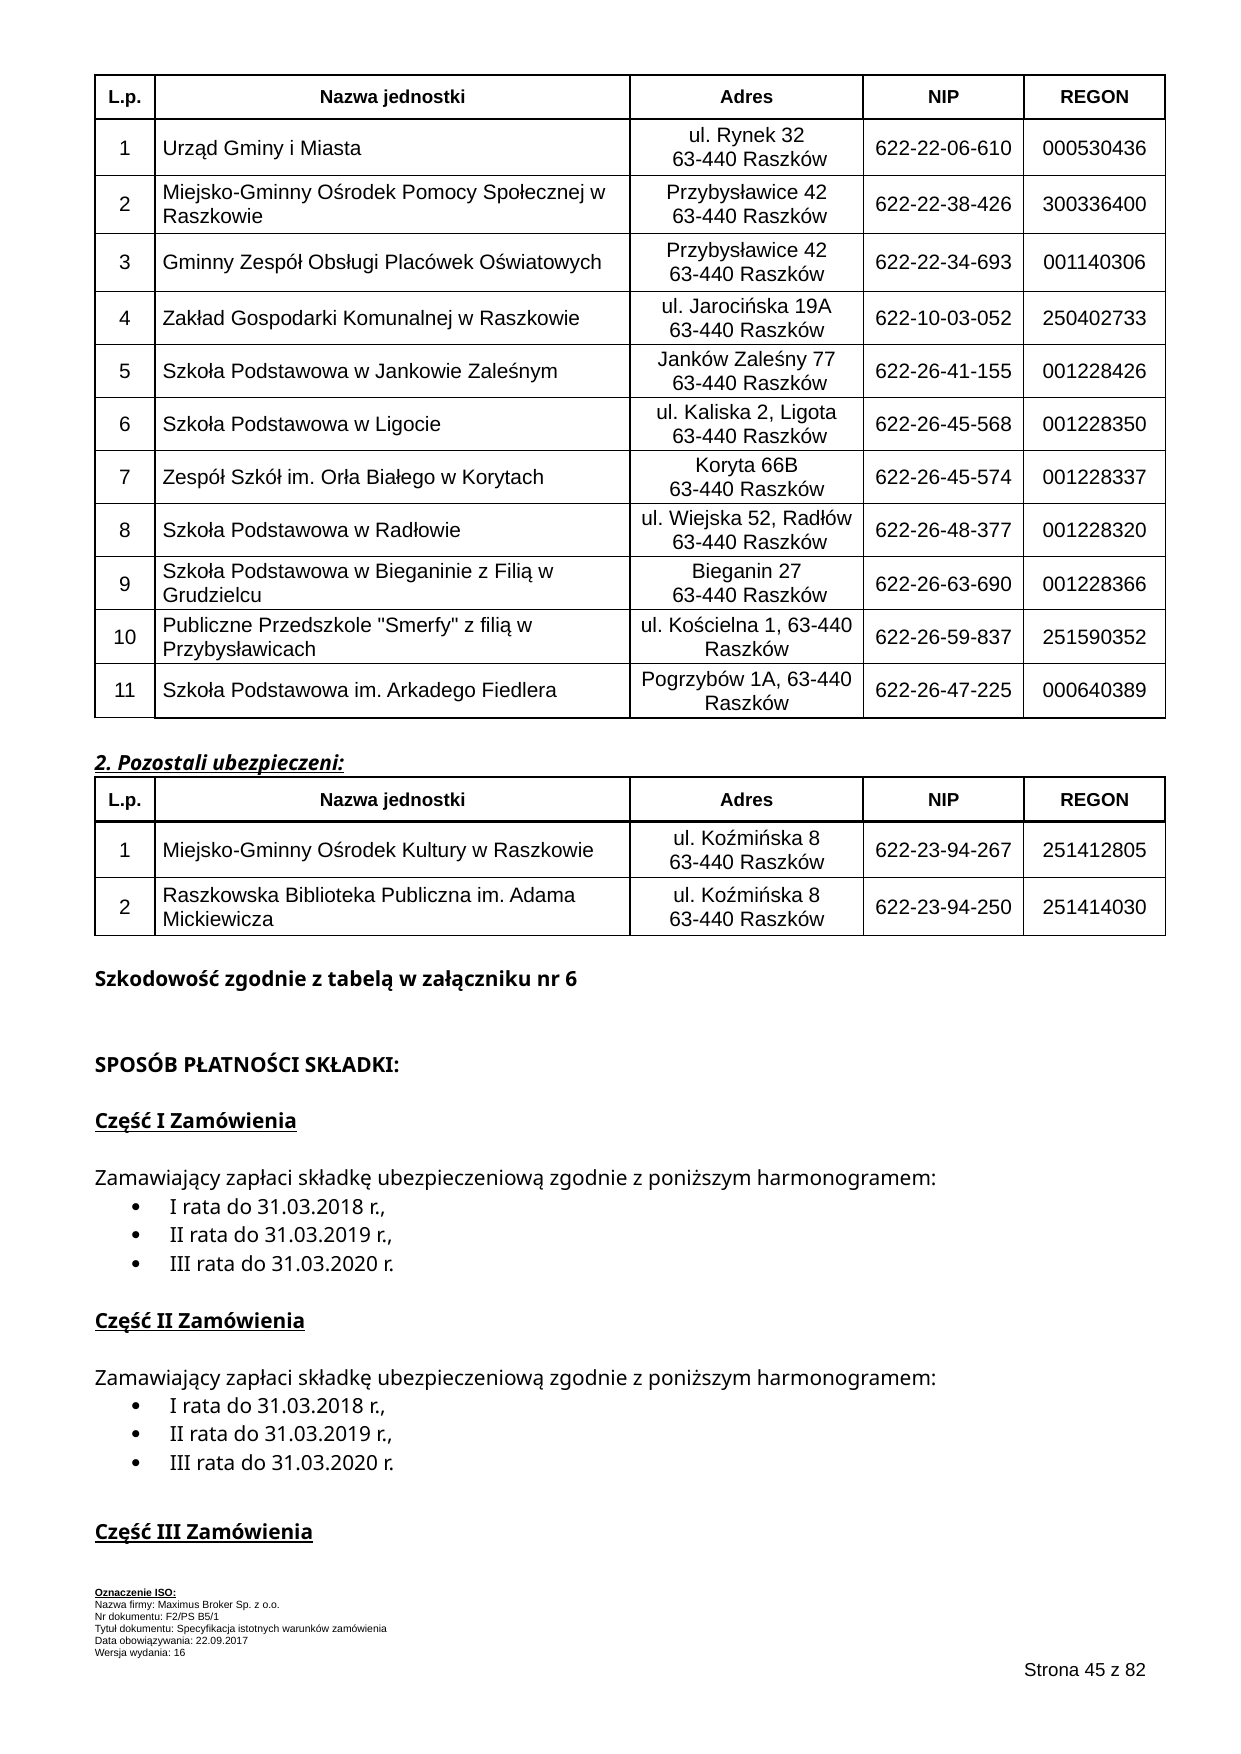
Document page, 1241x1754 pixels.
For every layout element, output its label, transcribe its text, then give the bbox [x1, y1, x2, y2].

table_cell Miejsko-Gminny Ośrodek Pomocy Społecznej w Raszkowie [156, 176, 629, 233]
table_cell 622-26-63-690 [864, 557, 1023, 609]
table_cell 622-23-94-267 [864, 823, 1023, 877]
table_cell 2 [96, 878, 154, 935]
table_cell 1 [96, 823, 154, 877]
text Część I Zamówienia [94, 1107, 1146, 1135]
table_cell 5 [96, 345, 154, 397]
table_cell 8 [96, 504, 154, 556]
table_cell 9 [96, 557, 154, 609]
table_header REGON [1025, 778, 1164, 820]
table_cell 2 [96, 176, 154, 233]
table_header Adres [631, 76, 862, 118]
table_cell 001228366 [1024, 557, 1165, 609]
table_cell 622-26-45-574 [864, 451, 1023, 503]
table_cell 6 [96, 398, 154, 450]
table_cell 251414030 [1024, 878, 1165, 935]
table_cell 10 [96, 610, 154, 662]
table_cell Przybysławice 42 63-440 Raszków [631, 234, 863, 291]
text Zamawiający zapłaci składkę ubezpieczeniową zgodnie z poniższym harmonogramem: [94, 1163, 1146, 1192]
table_cell 001228426 [1024, 345, 1165, 397]
table_cell 300336400 [1024, 176, 1165, 233]
table_cell 001140306 [1024, 234, 1165, 291]
text Szkodowość zgodnie z tabelą w załączniku nr 6 [94, 964, 1146, 993]
table_cell Gminny Zespół Obsługi Placówek Oświatowych [156, 234, 629, 291]
table_cell 622-26-47-225 [864, 664, 1023, 717]
table_cell 622-22-06-610 [864, 120, 1023, 174]
table_cell 1 [96, 120, 154, 174]
table_cell Szkoła Podstawowa w Ligocie [156, 398, 629, 450]
table_header L.p. [96, 778, 154, 820]
table_cell 001228337 [1024, 451, 1165, 503]
table_cell Zakład Gospodarki Komunalnej w Raszkowie [156, 292, 629, 344]
table_cell 622-26-48-377 [864, 504, 1023, 556]
table_header Nazwa jednostki [156, 76, 629, 118]
table_header Adres [631, 778, 862, 820]
list II rata do 31.03.2019 r., [132, 1419, 1146, 1448]
table_header NIP [864, 76, 1023, 118]
table_cell 250402733 [1024, 292, 1165, 344]
table_cell Szkoła Podstawowa w Bieganinie z Filią w Grudzielcu [156, 557, 629, 609]
table_cell Szkoła Podstawowa w Jankowie Zaleśnym [156, 345, 629, 397]
table_cell Zespół Szkół im. Orła Białego w Korytach [156, 451, 629, 503]
table_cell Przybysławice 42 63-440 Raszków [631, 176, 863, 233]
table_cell 622-26-41-155 [864, 345, 1023, 397]
table_cell 000530436 [1024, 120, 1165, 174]
table_cell Miejsko-Gminny Ośrodek Kultury w Raszkowie [156, 823, 629, 877]
table_cell Raszkowska Biblioteka Publiczna im. Adama Mickiewicza [156, 878, 629, 935]
list III rata do 31.03.2020 r. [132, 1249, 1146, 1277]
table_cell Pogrzybów 1A, 63-440 Raszków [631, 664, 863, 717]
table_cell Koryta 66B 63-440 Raszków [631, 451, 863, 503]
table_cell 001228350 [1024, 398, 1165, 450]
table_cell 622-22-34-693 [864, 234, 1023, 291]
table_cell 251590352 [1024, 610, 1165, 662]
table_cell 622-22-38-426 [864, 176, 1023, 233]
text Część II Zamówienia [94, 1306, 1146, 1334]
text SPOSÓB PŁATNOŚCI SKŁADKI: [94, 1050, 1146, 1078]
table_cell 001228320 [1024, 504, 1165, 556]
table_cell ul. Wiejska 52, Radłów 63-440 Raszków [631, 504, 863, 556]
table_cell ul. Koźmińska 8 63-440 Raszków [631, 878, 863, 935]
table_cell Publiczne Przedszkole "Smerfy" z filią w Przybysławicach [156, 610, 629, 662]
list III rata do 31.03.2020 r. [132, 1448, 1146, 1476]
table_header REGON [1025, 76, 1164, 118]
table_cell Szkoła Podstawowa im. Arkadego Fiedlera [156, 664, 629, 717]
text 2. Pozostali ubezpieczeni: [94, 748, 1146, 776]
table_header NIP [864, 778, 1023, 820]
table_cell Bieganin 27 63-440 Raszków [631, 557, 863, 609]
table_cell Urząd Gminy i Miasta [156, 120, 629, 174]
table_cell 622-26-59-837 [864, 610, 1023, 662]
list I rata do 31.03.2018 r., [132, 1192, 1146, 1220]
text Zamawiający zapłaci składkę ubezpieczeniową zgodnie z poniższym harmonogramem: [94, 1363, 1146, 1391]
table_cell 4 [96, 292, 154, 344]
table_cell 622-26-45-568 [864, 398, 1023, 450]
table_cell ul. Rynek 32 63-440 Raszków [631, 120, 863, 174]
list II rata do 31.03.2019 r., [132, 1220, 1146, 1249]
table_header Nazwa jednostki [156, 778, 629, 820]
table_header L.p. [96, 76, 154, 118]
table_cell ul. Kościelna 1, 63-440 Raszków [631, 610, 863, 662]
table_cell 11 [96, 664, 154, 717]
table_cell 3 [96, 234, 154, 291]
table_cell 622-23-94-250 [864, 878, 1023, 935]
table_cell Janków Zaleśny 77 63-440 Raszków [631, 345, 863, 397]
table_cell ul. Jarocińska 19A 63-440 Raszków [631, 292, 863, 344]
text Część III Zamówienia [94, 1517, 1146, 1546]
table_cell 000640389 [1024, 664, 1165, 717]
table_cell 251412805 [1024, 823, 1165, 877]
list I rata do 31.03.2018 r., [132, 1391, 1146, 1419]
table_cell 7 [96, 451, 154, 503]
table_cell ul. Koźmińska 8 63-440 Raszków [631, 823, 863, 877]
table_cell ul. Kaliska 2, Ligota 63-440 Raszków [631, 398, 863, 450]
table_cell Szkoła Podstawowa w Radłowie [156, 504, 629, 556]
table_cell 622-10-03-052 [864, 292, 1023, 344]
